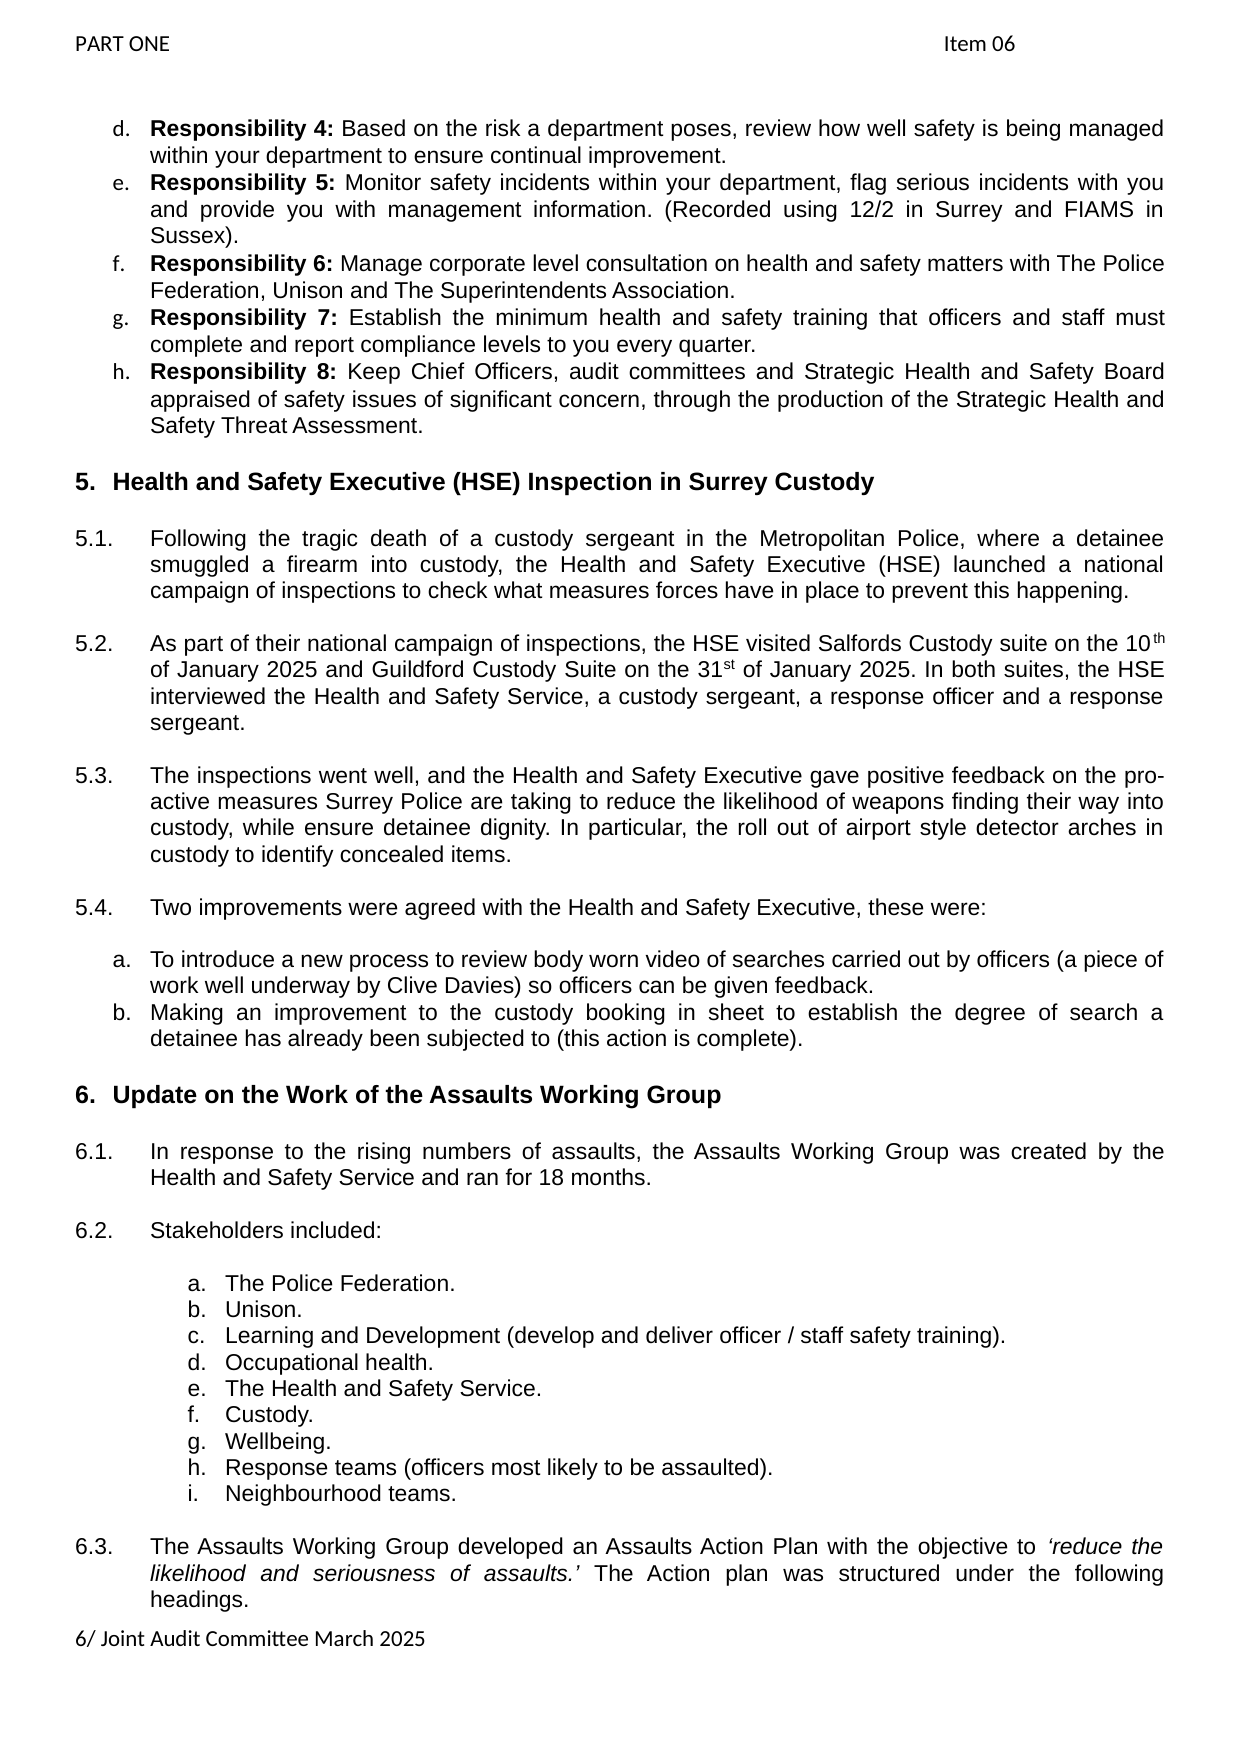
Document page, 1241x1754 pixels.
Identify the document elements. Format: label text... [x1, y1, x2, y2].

list To introduce a new process to review body worn video of searches carried out by officers (a piece of work well underway by Clive Davies) so officers can be given feedback. [112, 946, 1165, 999]
list Custody. [187, 1401, 1165, 1428]
list Learning and Development (develop and deliver officer / staff safety training). [187, 1322, 1165, 1349]
list Following the tragic death of a custody sergeant in the Metropolitan Police, where a detainee smuggled a firearm into custody, the Health and Safety Executive (HSE) launched a national campaign of inspections to check what measures forces have in place to prevent this happening. [75, 524, 1165, 603]
list Wellbeing. [187, 1428, 1165, 1454]
list Occupational health. [187, 1349, 1165, 1375]
list As part of their national campaign of inspections, the HSE visited Salfords Custody suite on the 10th of January 2025 and Guildford Custody Suite on the 31st of January 2025. In both suites, the HSE interviewed the Health and Safety Service, a custody sergeant, a response officer and a response sergeant. [75, 630, 1165, 735]
list Stakeholders included: [75, 1217, 1165, 1243]
list Responsibility 5: Monitor safety incidents within your department, flag serious incidents with you and provide you with management information. (Recorded using 12/2 in Surrey and FIAMS in Sussex). [112, 168, 1165, 249]
list Two improvements were agreed with the Health and Safety Executive, these were: [75, 893, 1165, 920]
list Update on the Work of the Assaults Working Group [75, 1080, 1165, 1109]
list Response teams (officers most likely to be assaulted). [187, 1454, 1165, 1480]
list Responsibility 7: Establish the minimum health and safety training that officers and staff must complete and report compliance levels to you every quarter. [112, 303, 1165, 357]
list The Health and Safety Service. [187, 1375, 1165, 1401]
list The Police Federation. [187, 1269, 1165, 1296]
list Unison. [187, 1296, 1165, 1322]
list Health and Safety Executive (HSE) Inspection in Surrey Custody [75, 467, 1165, 496]
list Neighbourhood teams. [187, 1480, 1165, 1507]
list Responsibility 8: Keep Chief Officers, audit committees and Strategic Health and Safety Board appraised of safety issues of significant concern, through the production of the Strategic Health and Safety Threat Assessment. [112, 357, 1165, 438]
list In response to the rising numbers of assaults, the Assaults Working Group was created by the Health and Safety Service and ran for 18 months. [75, 1138, 1165, 1191]
list Making an improvement to the custody booking in sheet to establish the degree of search a detainee has already been subjected to (this action is complete). [112, 999, 1165, 1052]
list Responsibility 4: Based on the risk a department poses, review how well safety is being managed within your department to ensure continual improvement. [112, 114, 1165, 168]
list The inspections went well, and the Health and Safety Executive gave positive feedback on the pro-active measures Surrey Police are taking to reduce the likelihood of weapons finding their way into custody, while ensure detainee dignity. In particular, the roll out of airport style detector arches in custody to identify concealed items. [75, 762, 1165, 867]
list Responsibility 6: Manage corporate level consultation on health and safety matters with The Police Federation, Unison and The Superintendents Association. [112, 249, 1165, 303]
list The Assaults Working Group developed an Assaults Action Plan with the objective to ‘reduce the likelihood and seriousness of assaults.’ The Action plan was structured under the following headings. [75, 1533, 1165, 1612]
